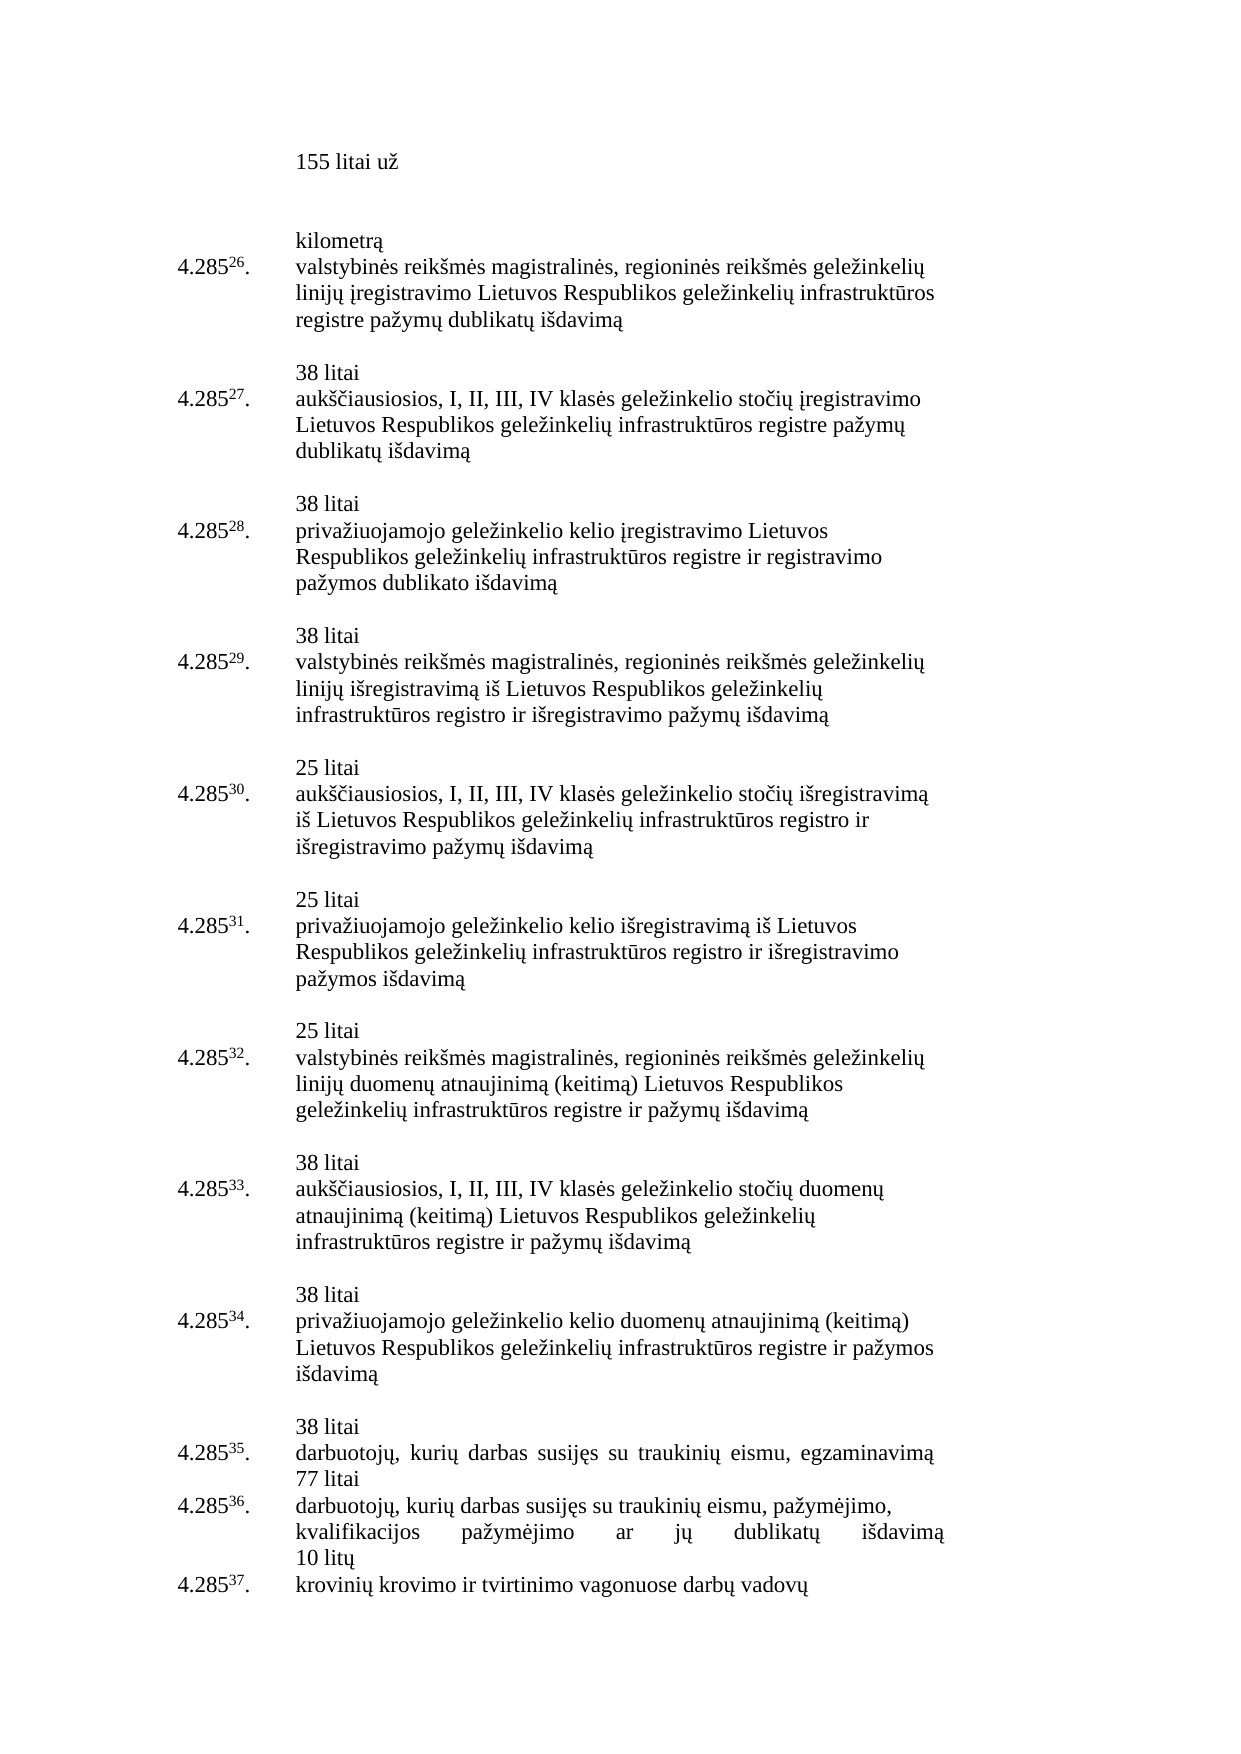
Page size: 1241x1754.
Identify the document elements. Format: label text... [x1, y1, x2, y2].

text 4.28528. privažiuojamojo geležinkelio kelio įregistravimo Lietuvos Respublikos geležinkelių infrastruktūros registre ir registravimo pažymos dublikato išdavimą 38 litai [177, 517, 945, 648]
text 4.28531. privažiuojamojo geležinkelio kelio išregistravimą iš Lietuvos Respublikos geležinkelių infrastruktūros registro ir išregistravimo pažymos išdavimą 25 litai [177, 912, 945, 1044]
subtitle 4.28536. darbuotojų, kurių darbas susijęs su traukinių eismu, pažymėjimo, [177, 1492, 945, 1518]
text 4.28527. aukščiausiosios, I, II, III, IV klasės geležinkelio stočių įregistravimo Lietuvos Respublikos geležinkelių infrastruktūros registre pažymų dublikatų išdavimą 38 litai [177, 385, 945, 517]
text 4.28530. aukščiausiosios, I, II, III, IV klasės geležinkelio stočių išregistravimą iš Lietuvos Respublikos geležinkelių infrastruktūros registro ir išregistravimo pažymų išdavimą 25 litai [177, 780, 945, 912]
text 4.28533. aukščiausiosios, I, II, III, IV klasės geležinkelio stočių duomenų atnaujinimą (keitimą) Lietuvos Respublikos geležinkelių infrastruktūros registre ir pažymų išdavimą 38 litai [177, 1176, 945, 1307]
subtitle 4.28537. krovinių krovimo ir tvirtinimo vagonuose darbų vadovų [177, 1571, 945, 1597]
subtitle 4.28535. darbuotojų, kurių darbas susijęs su traukinių eismu, egzaminavimą 77 litai [177, 1439, 945, 1492]
subtitle kvalifikacijos pažymėjimo ar jų dublikatų išdavimą 10 litų [177, 1518, 945, 1571]
text 4.28532. valstybinės reikšmės magistralinės, regioninės reikšmės geležinkelių linijų duomenų atnaujinimą (keitimą) Lietuvos Respublikos geležinkelių infrastruktūros registre ir pažymų išdavimą 38 litai [177, 1044, 945, 1176]
text 155 litai už kilometrą [177, 148, 945, 253]
text 4.28526. valstybinės reikšmės magistralinės, regioninės reikšmės geležinkelių linijų įregistravimo Lietuvos Respublikos geležinkelių infrastruktūros registre pažymų dublikatų išdavimą 38 litai [177, 253, 945, 385]
text 4.28534. privažiuojamojo geležinkelio kelio duomenų atnaujinimą (keitimą) Lietuvos Respublikos geležinkelių infrastruktūros registre ir pažymos išdavimą 38 litai [177, 1307, 945, 1439]
text 4.28529. valstybinės reikšmės magistralinės, regioninės reikšmės geležinkelių linijų išregistravimą iš Lietuvos Respublikos geležinkelių infrastruktūros registro ir išregistravimo pažymų išdavimą 25 litai [177, 648, 945, 780]
